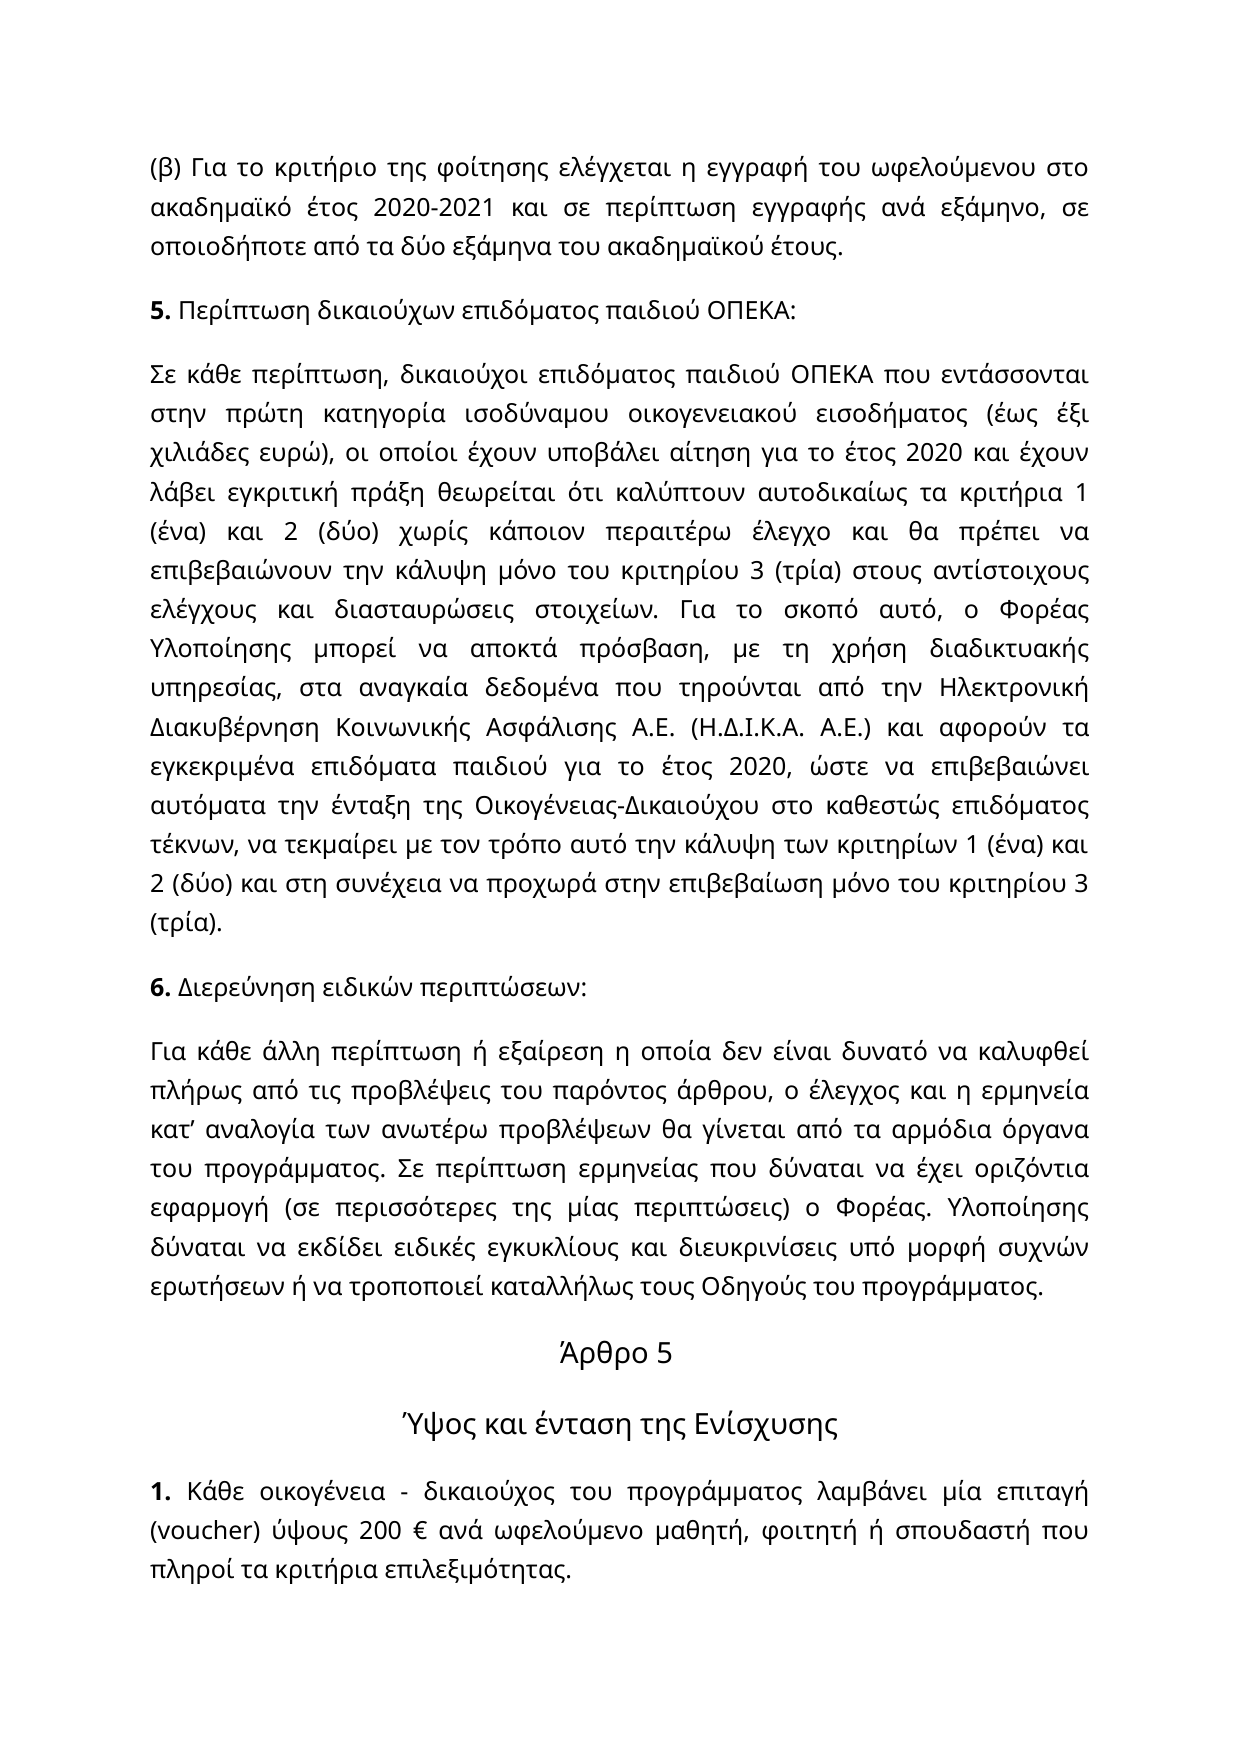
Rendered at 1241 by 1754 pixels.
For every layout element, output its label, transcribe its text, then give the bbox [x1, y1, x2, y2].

text 6. Διερεύνηση ειδικών περιπτώσεων: [150, 969, 1090, 1003]
subtitle Άρθρο 5 [150, 1332, 1090, 1372]
text Για κάθε άλλη περίπτωση ή εξαίρεση η οποία δεν είναι δυνατό να καλυφθεί πλήρως από τις προβλέψεις του παρόντος άρθρου, ο έλεγχος και η ερμηνεία κατ’ αναλογία των ανωτέρω προβλέψεων θα γίνεται από τα αρμόδια όργανα του προγράμματος. Σε περίπτωση ερμηνείας που δύναται να έχει οριζόντια εφαρμογή (σε περισσότερες της μίας περιπτώσεις) ο Φορέας. Υλοποίησης δύναται να εκδίδει ειδικές εγκυκλίους και διευκρινίσεις υπό μορφή συχνών ερωτήσεων ή να τροποποιεί καταλλήλως τους Οδηγούς του προγράμματος. [150, 1033, 1090, 1302]
subtitle Ύψος και ένταση της Ενίσχυσης [150, 1403, 1090, 1443]
text 5. Περίπτωση δικαιούχων επιδόματος παιδιού ΟΠΕΚΑ: [150, 292, 1090, 327]
text Σε κάθε περίπτωση, δικαιούχοι επιδόματος παιδιού ΟΠΕΚΑ που εντάσσονται στην πρώτη κατηγορία ισοδύναμου οικογενειακού εισοδήματος (έως έξι χιλιάδες ευρώ), οι οποίοι έχουν υποβάλει αίτηση για το έτος 2020 και έχουν λάβει εγκριτική πράξη θεωρείται ότι καλύπτουν αυτοδικαίως τα κριτήρια 1 (ένα) και 2 (δύο) χωρίς κάποιον περαιτέρω έλεγχο και θα πρέπει να επιβεβαιώνουν την κάλυψη μόνο του κριτηρίου 3 (τρία) στους αντίστοιχους ελέγχους και διασταυρώσεις στοιχείων. Για το σκοπό αυτό, ο Φορέας Υλοποίησης μπορεί να αποκτά πρόσβαση, με τη χρήση διαδικτυακής υπηρεσίας, στα αναγκαία δεδομένα που τηρούνται από την Ηλεκτρονική Διακυβέρνηση Κοινωνικής Ασφάλισης Α.Ε. (Η.Δ.Ι.Κ.Α. Α.Ε.) και αφορούν τα εγκεκριμένα επιδόματα παιδιού για το έτος 2020, ώστε να επιβεβαιώνει αυτόματα την ένταξη της Οικογένειας-Δικαιούχου στο καθεστώς επιδόματος τέκνων, να τεκμαίρει με τον τρόπο αυτό την κάλυψη των κριτηρίων 1 (ένα) και 2 (δύο) και στη συνέχεια να προχωρά στην επιβεβαίωση μόνο του κριτηρίου 3 (τρία). [150, 357, 1090, 939]
text (β) Για το κριτήριο της φοίτησης ελέγχεται η εγγραφή του ωφελούμενου στο ακαδημαϊκό έτος 2020-2021 και σε περίπτωση εγγραφής ανά εξάμηνο, σε οποιοδήποτε από τα δύο εξάμηνα του ακαδημαϊκού έτους. [150, 150, 1090, 262]
text 1. Κάθε οικογένεια - δικαιούχος του προγράμματος λαμβάνει μία επιταγή (voucher) ύψους 200 € ανά ωφελούμενο μαθητή, φοιτητή ή σπουδαστή που πληροί τα κριτήρια επιλεξιμότητας. [150, 1474, 1090, 1586]
